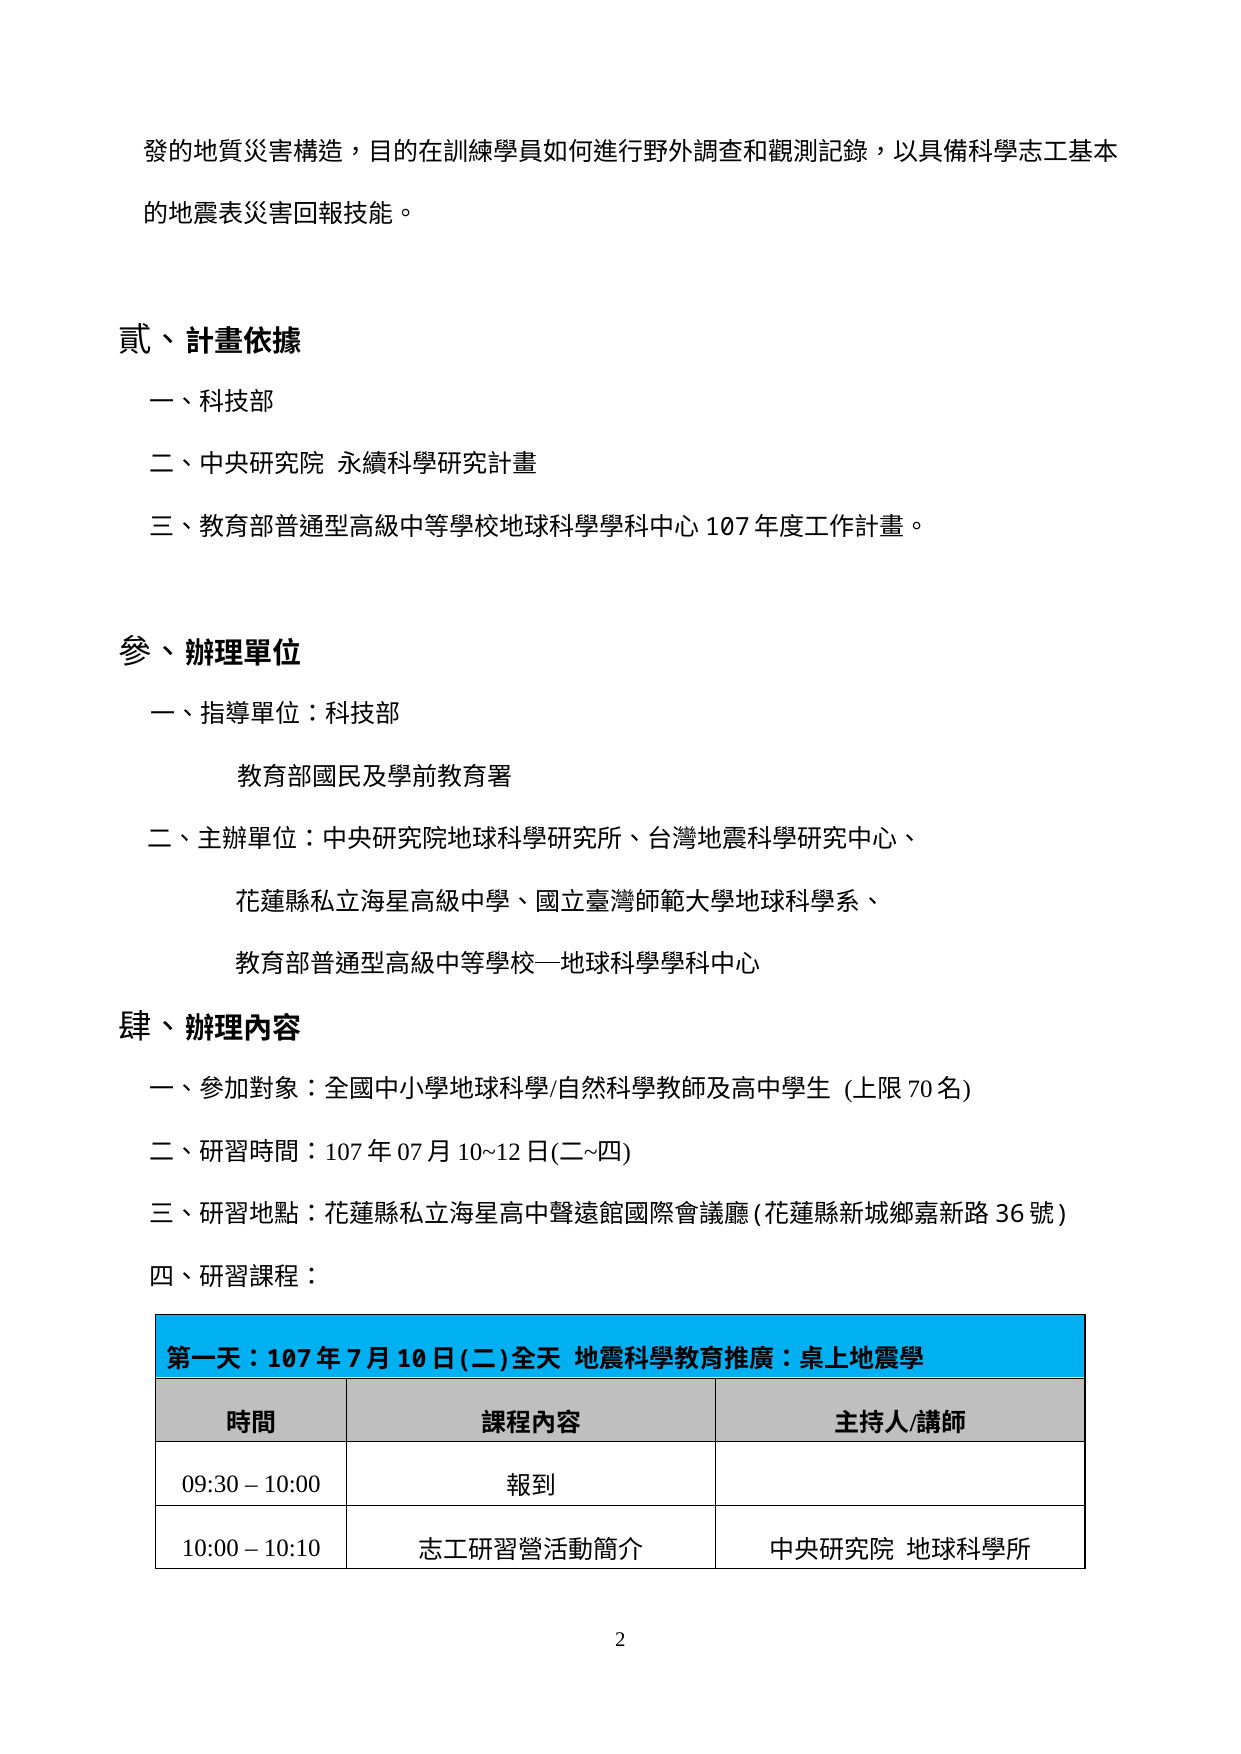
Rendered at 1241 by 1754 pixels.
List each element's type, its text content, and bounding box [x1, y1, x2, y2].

table_cell 10:00 – 10:10 [156, 1506, 346, 1568]
text 花蓮縣私立海星高級中學、國立臺灣師範大學地球科學系、 [148, 858, 1122, 920]
text 台灣地震科學中心(TEC)、台灣地震科學即時資訊系統（TESIS）與台灣地震學園聯手合作的第三屆志工研習營，移師至花東地區，著重野外行程和地震地質災害證據的辨識和理解。第一天介紹複合式天然災害的影響和成因，並經由科學實作和桌遊，讓學員從過去的歷史災害釐清致災主因、思考未來應變手段; 第二天進行地震與環境災害志工講習，將會有半天的室內課程，邀請國內在地震及相關地質災害專長的大學教授及研究人員，講授他們的研究心得及地球科學知識。第二天下午和第三天，會安排一天半的野外實地考察，帶領大家由花蓮出發一路南下台東，沿著花東縱谷觀察活動斷層的地表特徵及地震可能觸發的地質災害構造，目的在訓練學員如何進行野外調查和觀測記錄，以具備科學志工基本的地震表災害回報技能。 [143, 108, 1122, 233]
text 一、科技部 [149, 358, 1122, 420]
text 四、研習課程： [149, 1233, 1122, 1295]
list 辦理內容 [118, 983, 1122, 1045]
list 辦理單位 [118, 608, 1122, 670]
text 一、指導單位：科技部 [150, 670, 1122, 733]
text 二、研習時間：107年07月10~12日(二~四) [149, 1108, 1122, 1170]
table_cell [716, 1442, 1084, 1504]
text 三、教育部普通型高級中等學校地球科學學科中心107年度工作計畫。 [149, 483, 1122, 545]
table_cell 中央研究院 地球科學所 [716, 1506, 1084, 1568]
text 二、主辦單位：中央研究院地球科學研究所、台灣地震科學研究中心、 [148, 795, 1122, 858]
table_cell 主持人/講師 [716, 1379, 1084, 1441]
table_header 第一天：107年7月10日(二)全天 地震科學教育推廣：桌上地震學 [156, 1315, 1084, 1377]
list 計畫依據 [118, 295, 1122, 358]
text 三、研習地點：花蓮縣私立海星高中聲遠館國際會議廳(花蓮縣新城鄉嘉新路36號) [149, 1170, 1122, 1233]
text 教育部國民及學前教育署 [150, 733, 1122, 795]
table_cell 志工研習營活動簡介 [347, 1506, 715, 1568]
text 一、參加對象：全國中小學地球科學/自然科學教師及高中學生 (上限70名) [149, 1045, 1122, 1108]
table_cell 報到 [347, 1442, 715, 1504]
table_cell 課程內容 [347, 1379, 715, 1441]
table_cell 時間 [156, 1379, 346, 1441]
text 教育部普通型高級中等學校─地球科學學科中心 [148, 920, 1122, 983]
text 二、中央研究院 永續科學研究計畫 [149, 420, 1122, 483]
table_cell 09:30 – 10:00 [156, 1442, 346, 1504]
